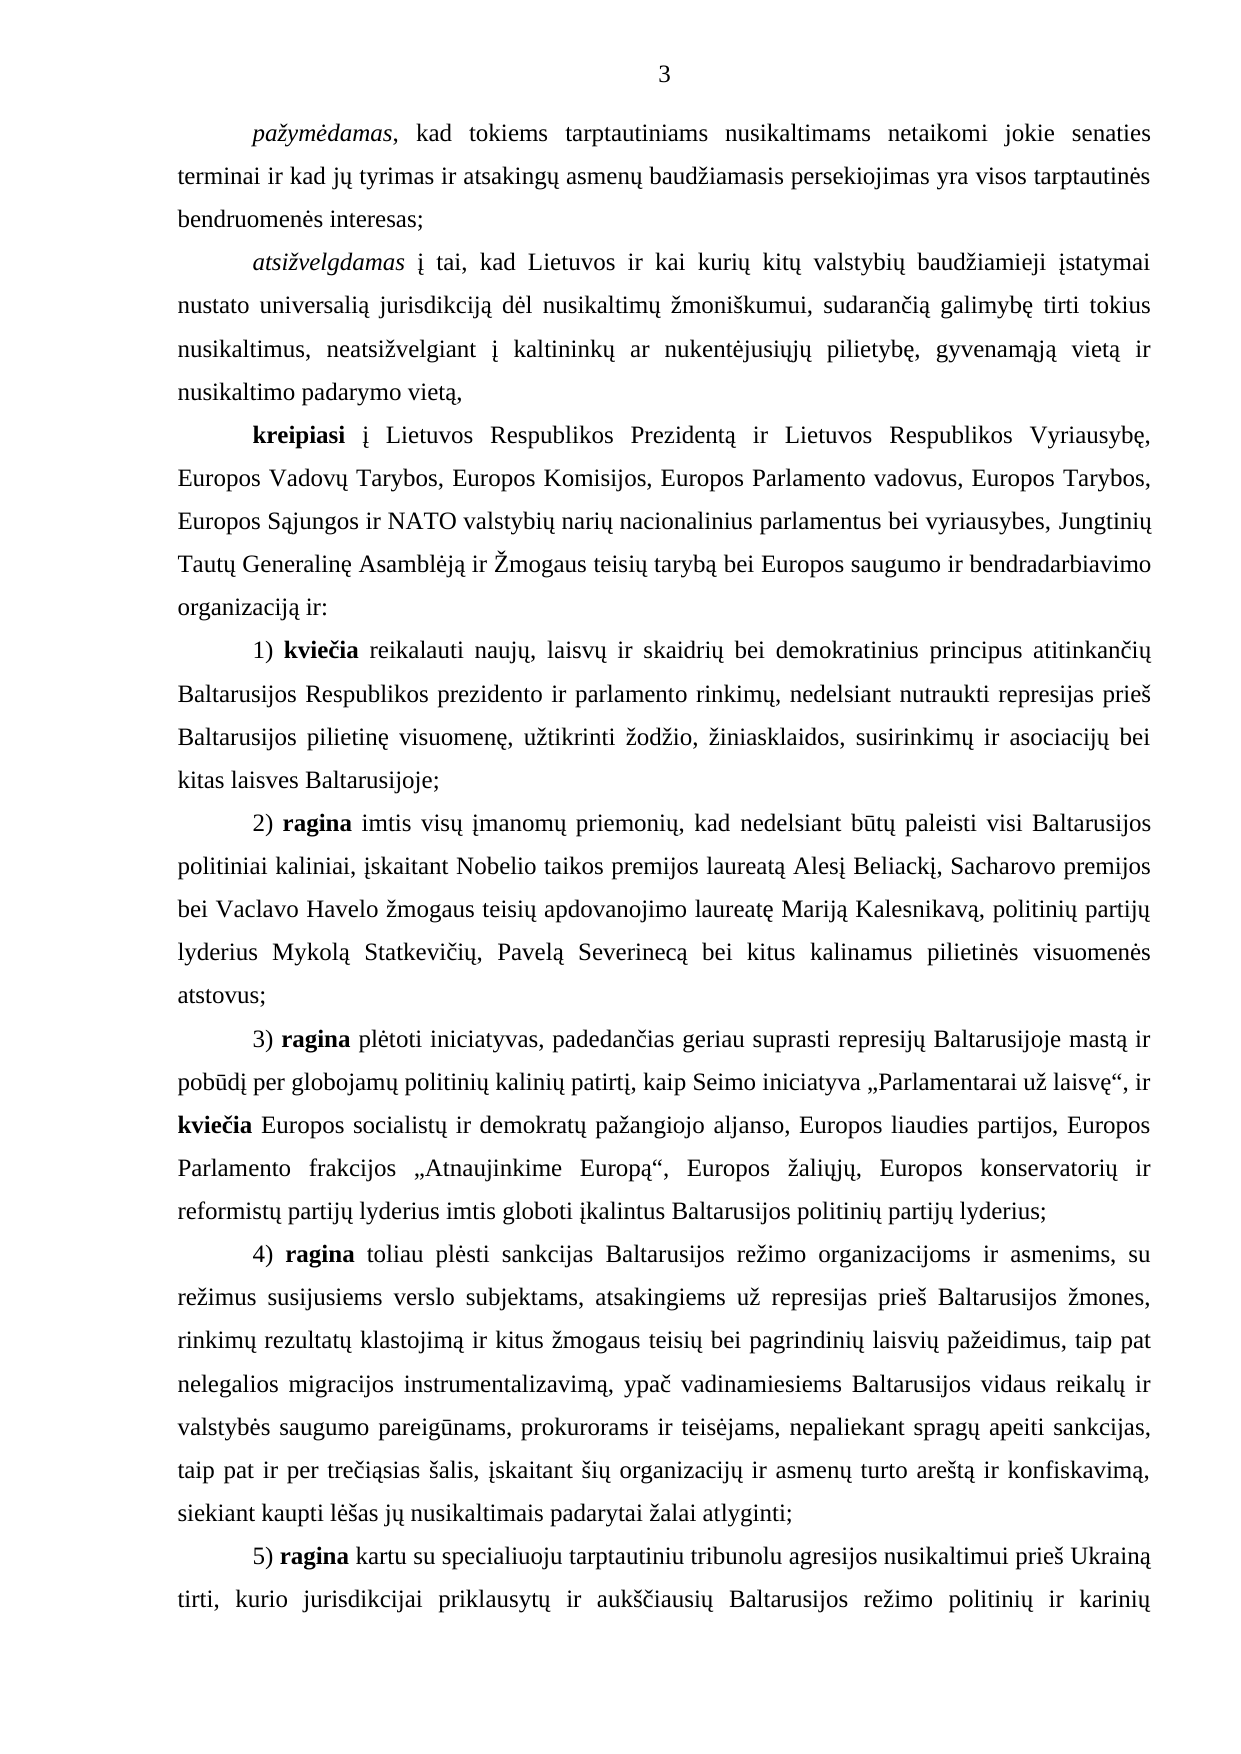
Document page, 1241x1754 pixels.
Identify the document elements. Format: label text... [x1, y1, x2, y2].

text pažymėdamas, kad tokiems tarptautiniams nusikaltimams netaikomi jokie senaties terminai ir kad jų tyrimas ir atsakingų asmenų baudžiamasis persekiojimas yra visos tarptautinės bendruomenės interesas; [177, 118, 1152, 233]
text 1) kviečia reikalauti naujų, laisvų ir skaidrių bei demokratinius principus atitinkančių Baltarusijos Respublikos prezidento ir parlamento rinkimų, nedelsiant nutraukti represijas prieš Baltarusijos pilietinę visuomenę, užtikrinti žodžio, žiniasklaidos, susirinkimų ir asociacijų bei kitas laisves Baltarusijoje; [177, 636, 1152, 794]
text 5) ragina kartu su specialiuoju tarptautiniu tribunolu agresijos nusikaltimui prieš Ukrainą tirti, kurio jurisdikcijai priklausytų ir aukščiausių Baltarusijos režimo politinių ir karinių [177, 1541, 1152, 1613]
text 3) ragina plėtoti iniciatyvas, padedančias geriau suprasti represijų Baltarusijoje mastą ir pobūdį per globojamų politinių kalinių patirtį, kaip Seimo iniciatyva „Parlamentarai už laisvę“, ir kviečia Europos socialistų ir demokratų pažangiojo aljanso, Europos liaudies partijos, Europos Parlamento frakcijos „Atnaujinkime Europą“, Europos žaliųjų, Europos konservatorių ir reformistų partijų lyderius imtis globoti įkalintus Baltarusijos politinių partijų lyderius; [177, 1024, 1152, 1225]
text 2) ragina imtis visų įmanomų priemonių, kad nedelsiant būtų paleisti visi Baltarusijos politiniai kaliniai, įskaitant Nobelio taikos premijos laureatą Alesį Beliackį, Sacharovo premijos bei Vaclavo Havelo žmogaus teisių apdovanojimo laureatę Mariją Kalesnikavą, politinių partijų lyderius Mykolą Statkevičių, Pavelą Severinecą bei kitus kalinamus pilietinės visuomenės atstovus; [177, 808, 1152, 1009]
text kreipiasi į Lietuvos Respublikos Prezidentą ir Lietuvos Respublikos Vyriausybę, Europos Vadovų Tarybos, Europos Komisijos, Europos Parlamento vadovus, Europos Tarybos, Europos Sąjungos ir NATO valstybių narių nacionalinius parlamentus bei vyriausybes, Jungtinių Tautų Generalinę Asamblėją ir Žmogaus teisių tarybą bei Europos saugumo ir bendradarbiavimo organizaciją ir: [177, 420, 1152, 621]
text 4) ragina toliau plėsti sankcijas Baltarusijos režimo organizacijoms ir asmenims, su režimus susijusiems verslo subjektams, atsakingiems už represijas prieš Baltarusijos žmones, rinkimų rezultatų klastojimą ir kitus žmogaus teisių bei pagrindinių laisvių pažeidimus, taip pat nelegalios migracijos instrumentalizavimą, ypač vadinamiesiems Baltarusijos vidaus reikalų ir valstybės saugumo pareigūnams, prokurorams ir teisėjams, nepaliekant spragų apeiti sankcijas, taip pat ir per trečiąsias šalis, įskaitant šių organizacijų ir asmenų turto areštą ir konfiskavimą, siekiant kaupti lėšas jų nusikaltimais padarytai žalai atlyginti; [177, 1239, 1152, 1527]
text atsižvelgdamas į tai, kad Lietuvos ir kai kurių kitų valstybių baudžiamieji įstatymai nustato universalią jurisdikciją dėl nusikaltimų žmoniškumui, sudarančią galimybę tirti tokius nusikaltimus, neatsižvelgiant į kaltininkų ar nukentėjusiųjų pilietybę, gyvenamąją vietą ir nusikaltimo padarymo vietą, [177, 247, 1152, 406]
